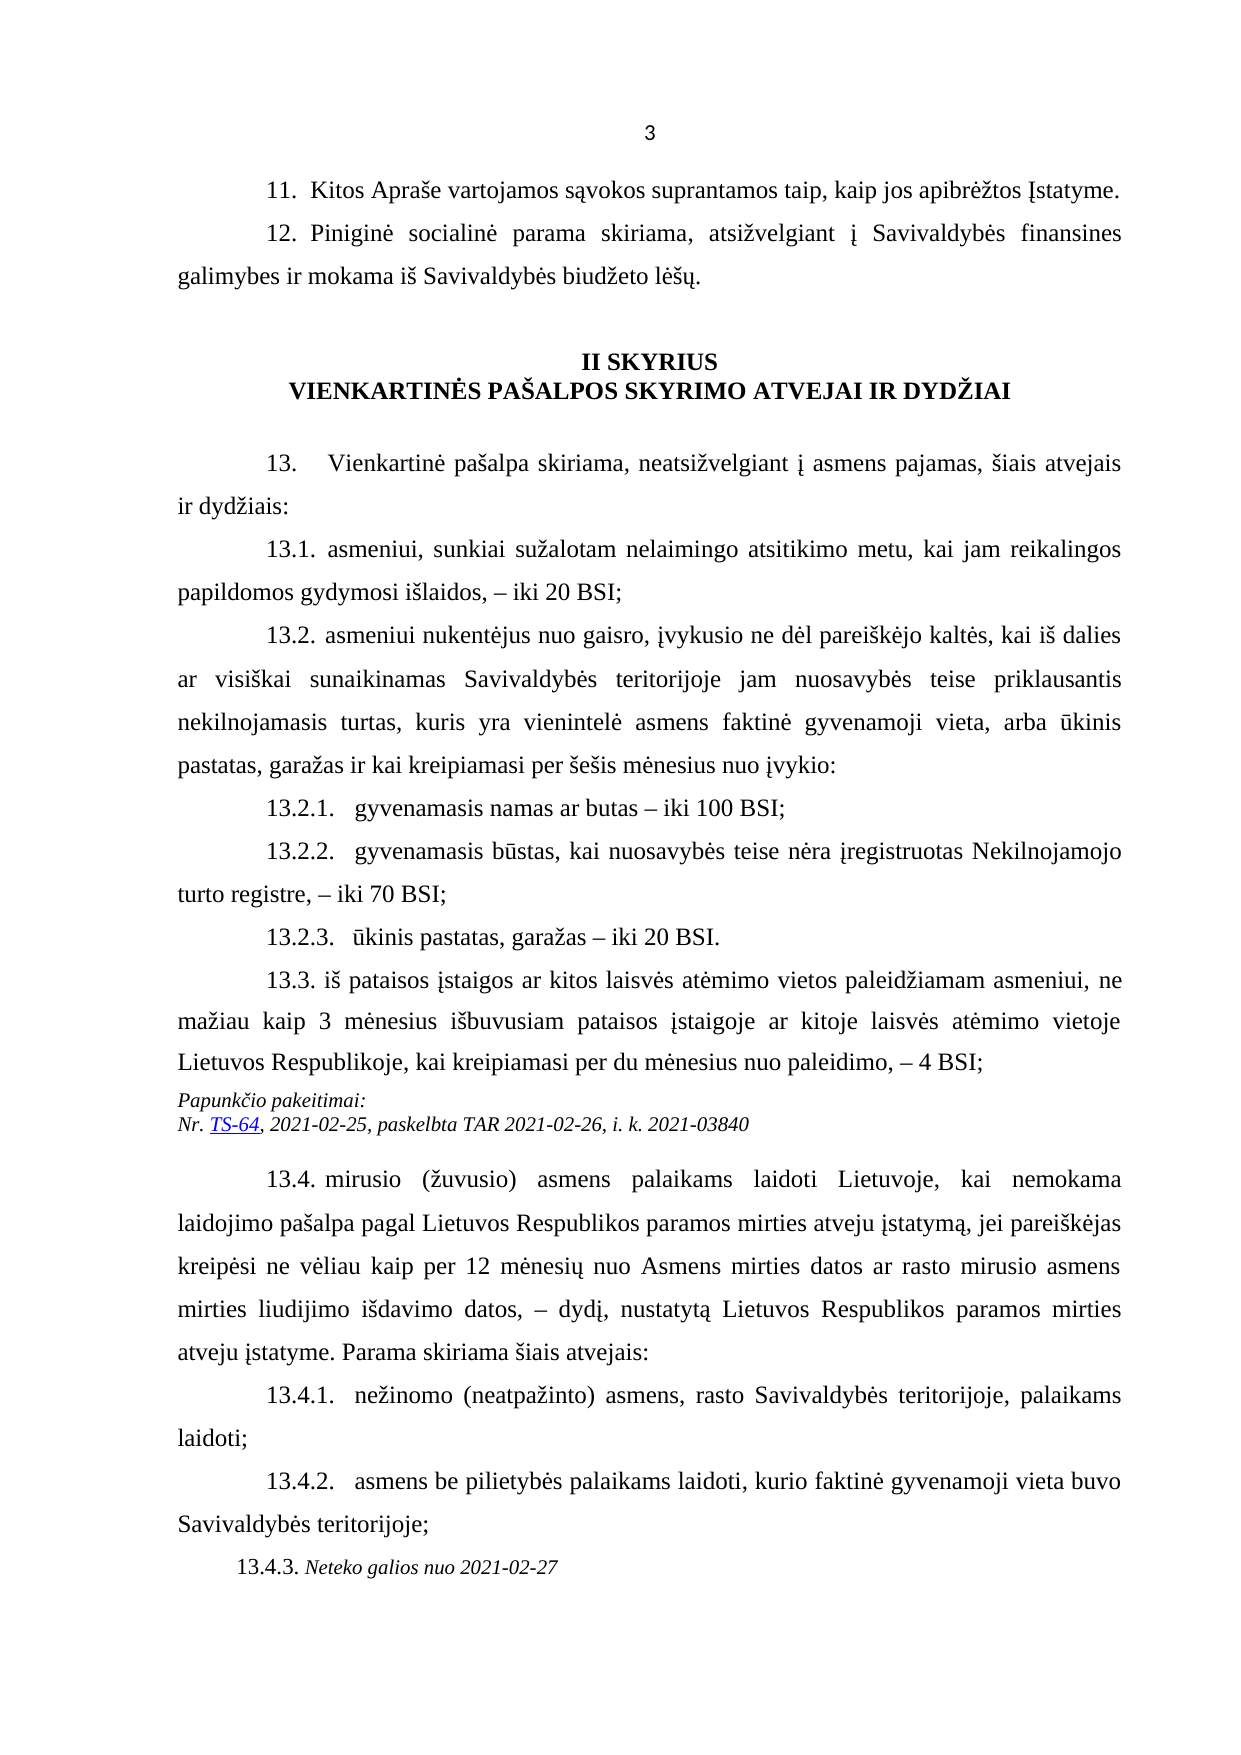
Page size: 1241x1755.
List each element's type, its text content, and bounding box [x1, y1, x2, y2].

text 13.2.1. gyvenamasis namas ar butas – iki 100 BSI; [177, 793, 1122, 822]
text 13.4.3. Neteko galios nuo 2021-02-27 [177, 1553, 1122, 1579]
text 13.2.3. ūkinis pastatas, garažas – iki 20 BSI. [177, 922, 1122, 951]
text II SKYRIUS [177, 347, 1122, 376]
text 12. Piniginė socialinė parama skiriama, atsižvelgiant į Savivaldybės finansines galimybes ir mokama iš Savivaldybės biudžeto lėšų. [177, 218, 1122, 290]
text 13. Vienkartinė pašalpa skiriama, neatsižvelgiant į asmens pajamas, šiais atvejais ir dydžiais: [177, 448, 1122, 520]
text 13.4.2. asmens be pilietybės palaikams laidoti, kurio faktinė gyvenamoji vieta buvo Savivaldybės teritorijoje; [177, 1466, 1122, 1538]
text Papunkčio pakeitimai: [177, 1088, 1122, 1112]
text 11. Kitos Apraše vartojamos sąvokos suprantamos taip, kaip jos apibrėžtos Įstatyme. [177, 175, 1122, 204]
text 13.2. asmeniui nukentėjus nuo gaisro, įvykusio ne dėl pareiškėjo kaltės, kai iš dalies ar visiškai sunaikinamas Savivaldybės teritorijoje jam nuosavybės teise priklausantis nekilnojamasis turtas, kuris yra vienintelė asmens faktinė gyvenamoji vieta, arba ūkinis pastatas, garažas ir kai kreipiamasi per šešis mėnesius nuo įvykio: [177, 621, 1122, 779]
text 13.4.1. nežinomo (neatpažinto) asmens, rasto Savivaldybės teritorijoje, palaikams laidoti; [177, 1380, 1122, 1452]
text Nr. TS-64, 2021-02-25, paskelbta TAR 2021-02-26, i. k. 2021-03840 [177, 1112, 1122, 1136]
text 13.1. asmeniui, sunkiai sužalotam nelaimingo atsitikimo metu, kai jam reikalingos papildomos gydymosi išlaidos, – iki 20 BSI; [177, 534, 1122, 606]
text VIENKARTINĖS PAŠALPOS SKYRIMO ATVEJAI IR DYDŽIAI [177, 376, 1122, 405]
text 13.3. iš pataisos įstaigos ar kitos laisvės atėmimo vietos paleidžiamam asmeniui, ne mažiau kaip 3 mėnesius išbuvusiam pataisos įstaigoje ar kitoje laisvės atėmimo vietoje Lietuvos Respublikoje, kai kreipiamasi per du mėnesius nuo paleidimo, – 4 BSI; [177, 966, 1122, 1076]
text 13.4. mirusio (žuvusio) asmens palaikams laidoti Lietuvoje, kai nemokama laidojimo pašalpa pagal Lietuvos Respublikos paramos mirties atveju įstatymą, jei pareiškėjas kreipėsi ne vėliau kaip per 12 mėnesių nuo Asmens mirties datos ar rasto mirusio asmens mirties liudijimo išdavimo datos, – dydį, nustatytą Lietuvos Respublikos paramos mirties atveju įstatyme. Parama skiriama šiais atvejais: [177, 1164, 1122, 1366]
text 13.2.2. gyvenamasis būstas, kai nuosavybės teise nėra įregistruotas Nekilnojamojo turto registre, – iki 70 BSI; [177, 836, 1122, 908]
